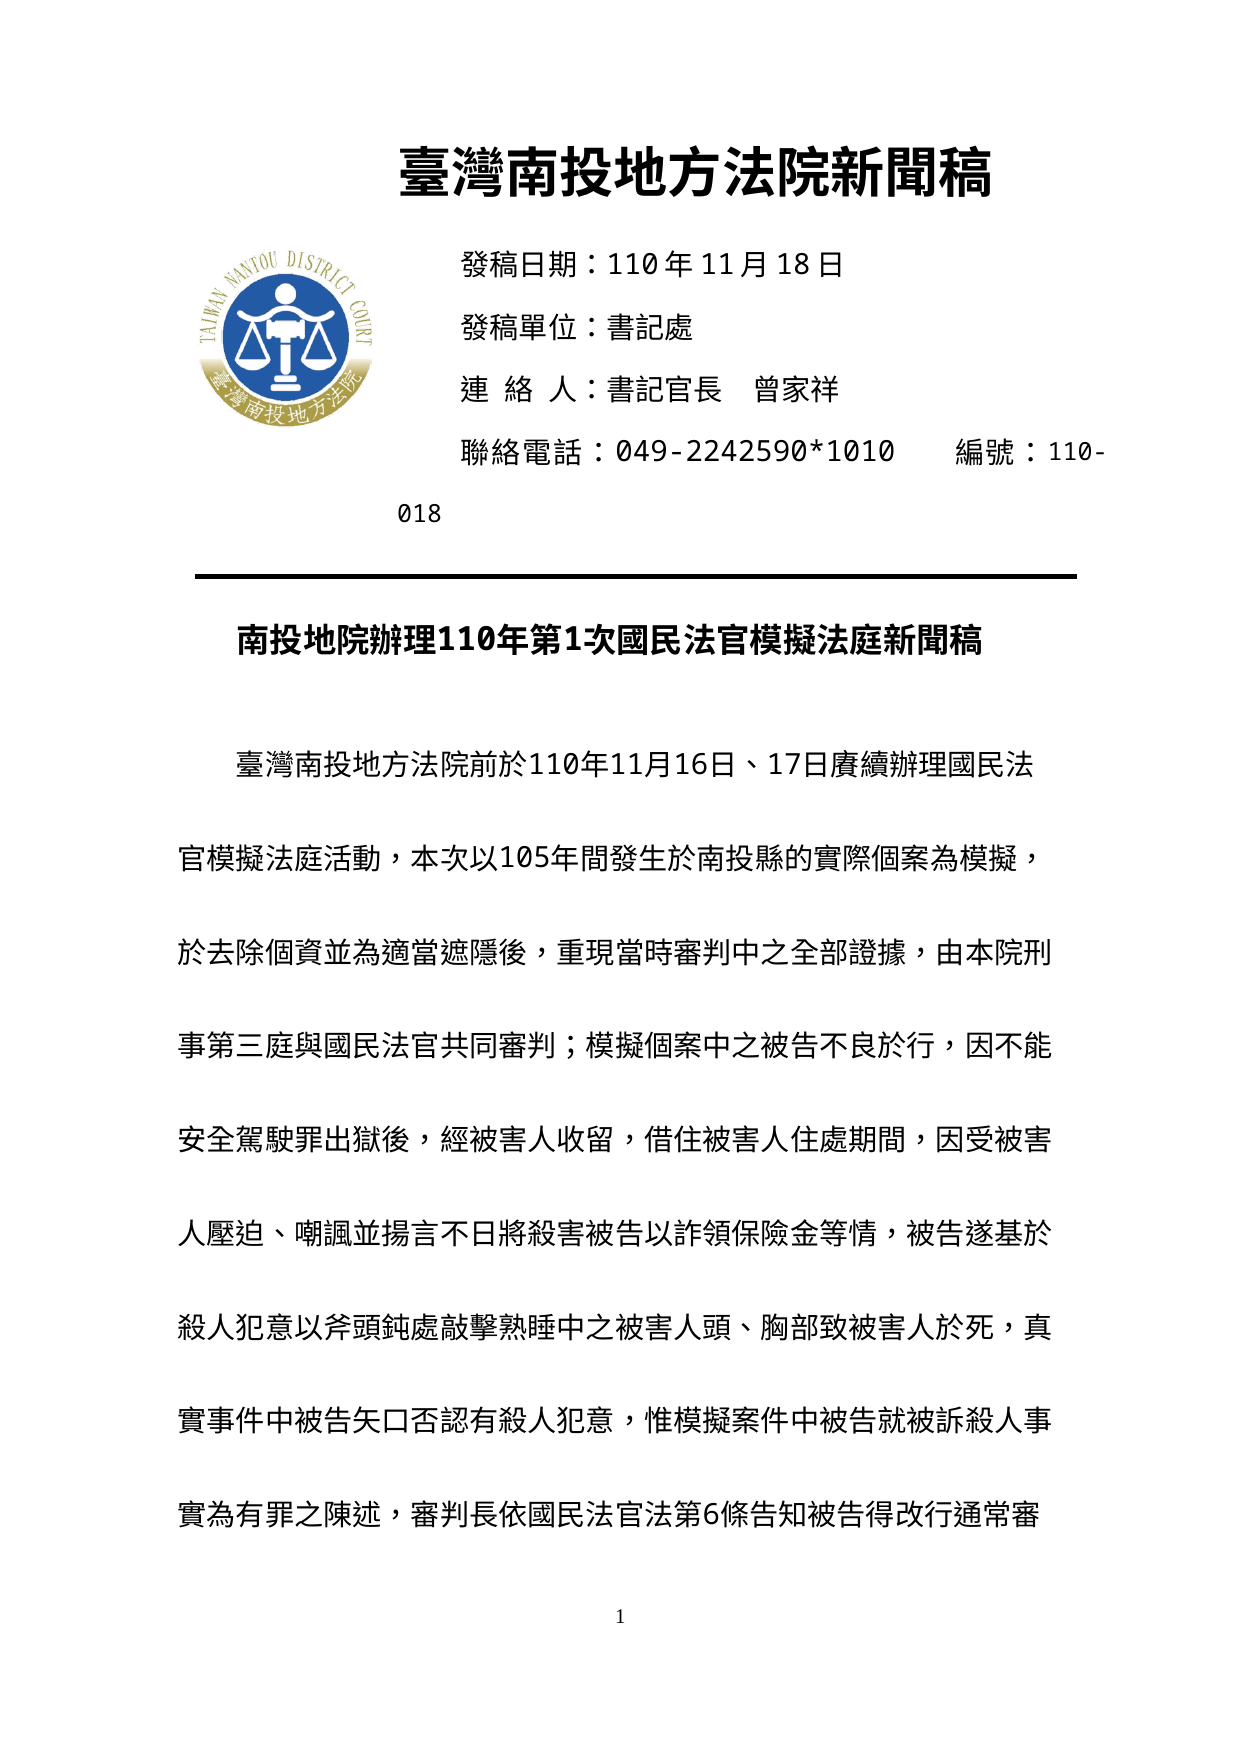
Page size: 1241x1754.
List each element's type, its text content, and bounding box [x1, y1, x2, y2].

table_header [177, 96, 394, 534]
text 南投地院辦理110年第1次國民法官模擬法庭新聞稿 [177, 596, 1063, 659]
text 臺灣南投地方法院前於110年11月16日、17日賡續辦理國民法官模擬法庭活動，本次以105年間發生於南投縣的實際個案為模擬，於去除個資並為適當遮隱後，重現當時審判中之全部證據，由本院刑事第三庭與國民法官共同審判；模擬個案中之被告不良於行，因不能安全駕駛罪出獄後，經被害人收留，借住被害人住處期間，因受被害人壓迫、嘲諷並揚言不日將殺害被告以詐領保險金等情，被告遂基於殺人犯意以斧頭鈍處敲擊熟睡中之被害人頭、胸部致被害人於死，真實事件中被告矢口否認有殺人犯意，惟模擬案件中被告就被訴殺人事實為有罪之陳述，審判長依國民法官法第6條告知被告得改行通常審 [177, 721, 1063, 1534]
table_header 臺灣南投地方法院新聞稿 發稿日期：110年11月18日 發稿單位：書記處 連 絡 人：書記官長 曾家祥 聯絡電話：049-2242590*1010 編號：110-018 [394, 96, 1110, 534]
